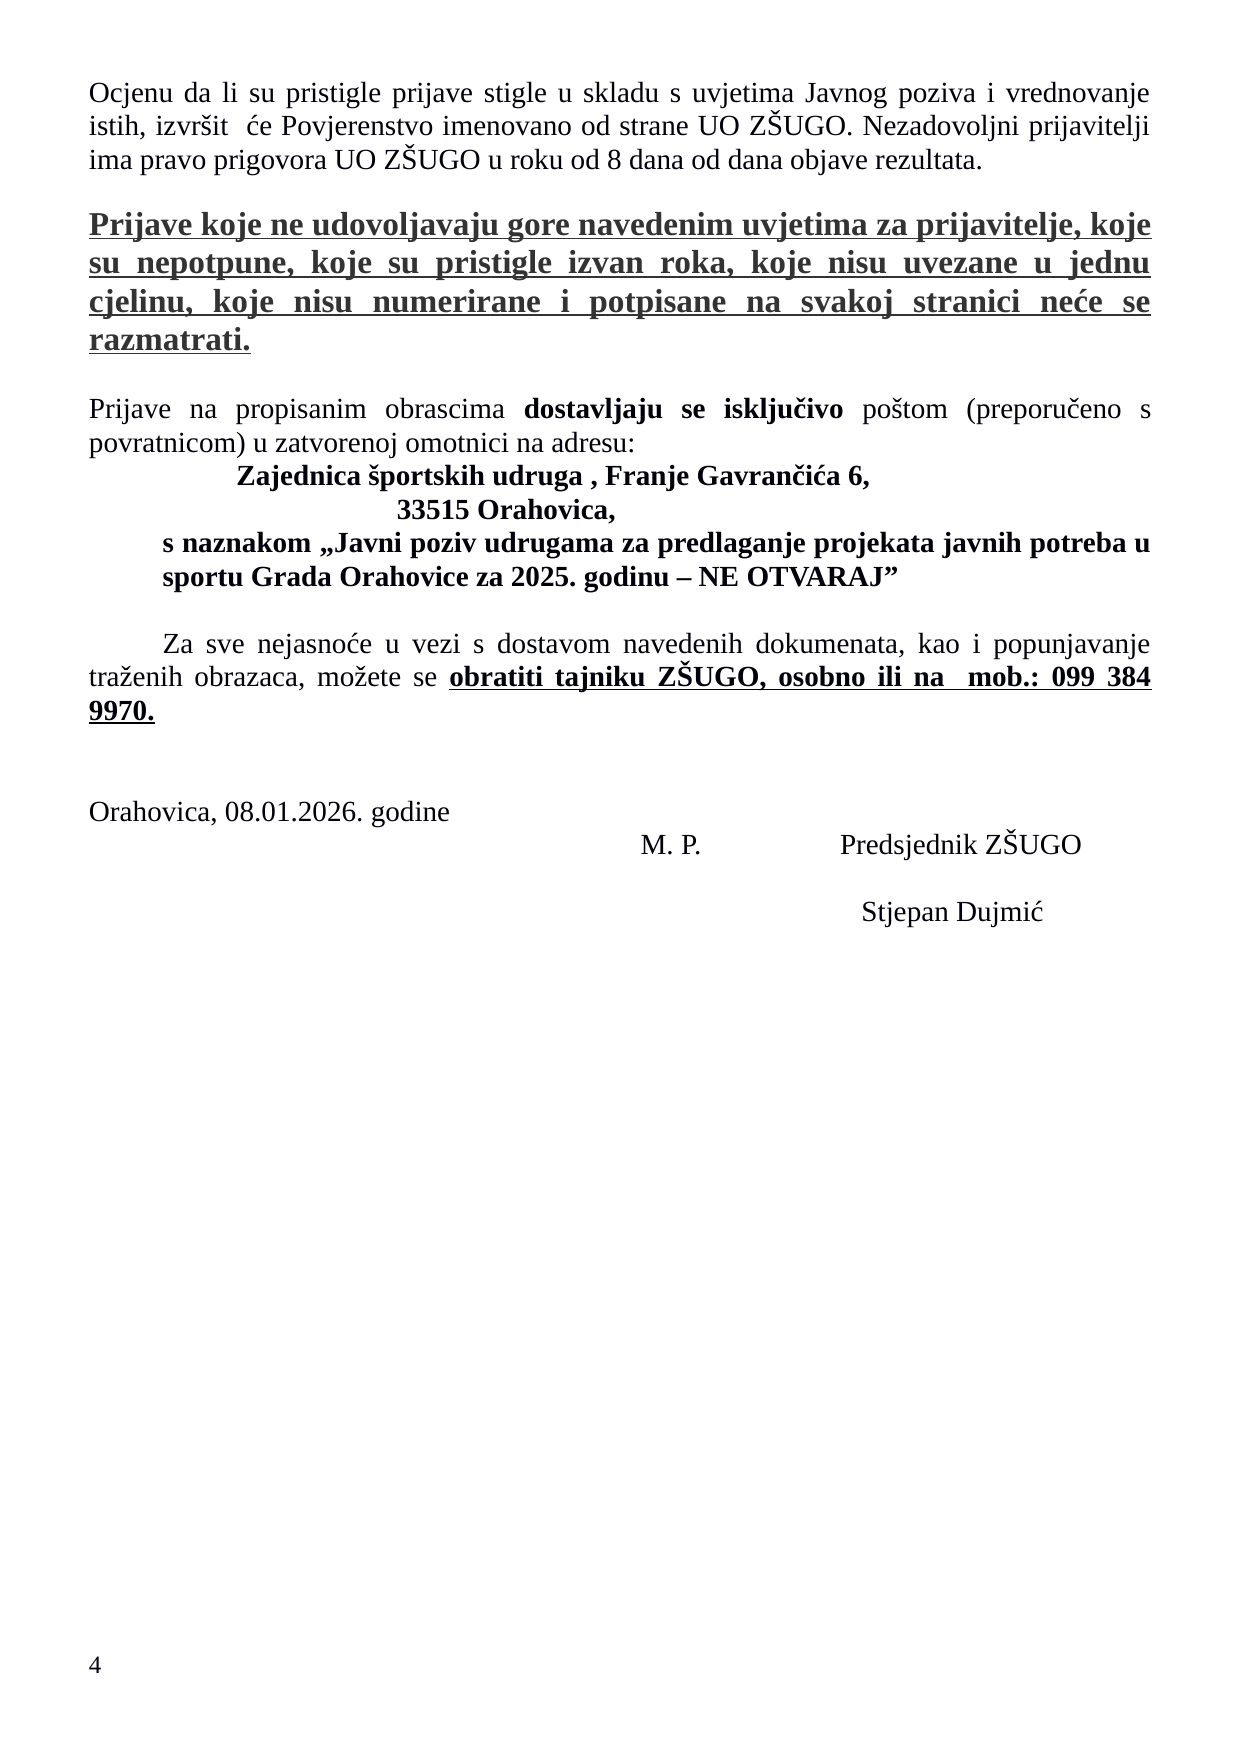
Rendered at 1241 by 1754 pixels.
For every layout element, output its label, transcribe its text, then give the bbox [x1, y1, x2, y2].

text Orahovica, 08.01.2026. godine [89, 794, 1152, 827]
text Za sve nejasnoće u vezi s dostavom navedenih dokumenata, kao i popunjavanje traženih obrazaca, možete se obratiti tajniku ZŠUGO, osobno ili na mob.: 099 384 9970. [89, 626, 1152, 727]
text Ocjenu da li su pristigle prijave stigle u skladu s uvjetima Javnog poziva i vrednovanje istih, izvršit će Povjerenstvo imenovano od strane UO ZŠUGO. Nezadovoljni prijavitelji ima pravo prigovora UO ZŠUGO u roku od 8 dana od dana objave rezultata. [89, 75, 1152, 176]
text Zajednica športskih udruga , Franje Gavrančića 6, [162, 458, 1152, 492]
text 33515 Orahovica, [162, 492, 1152, 525]
text M. P. Predsjednik ZŠUGO [89, 827, 1152, 861]
text Prijave koje ne udovoljavaju gore navedenim uvjetima za prijavitelje, koje [89, 204, 1152, 238]
text su nepotpune, koje su pristigle izvan roka, koje nisu uvezane u jednu cjelinu, koje nisu numerirane i potpisane na svakoj stranici neće se razmatrati. [89, 239, 1152, 358]
text s naznakom „Javni poziv udrugama za predlaganje projekata javnih potreba u sportu Grada Orahovice za 2025. godinu – NE OTVARAJ” [162, 525, 1152, 592]
text Prijave na propisanim obrascima dostavljaju se isključivo poštom (preporučeno s povratnicom) u zatvorenoj omotnici na adresu: [89, 391, 1152, 458]
text Stjepan Dujmić [89, 894, 1152, 928]
